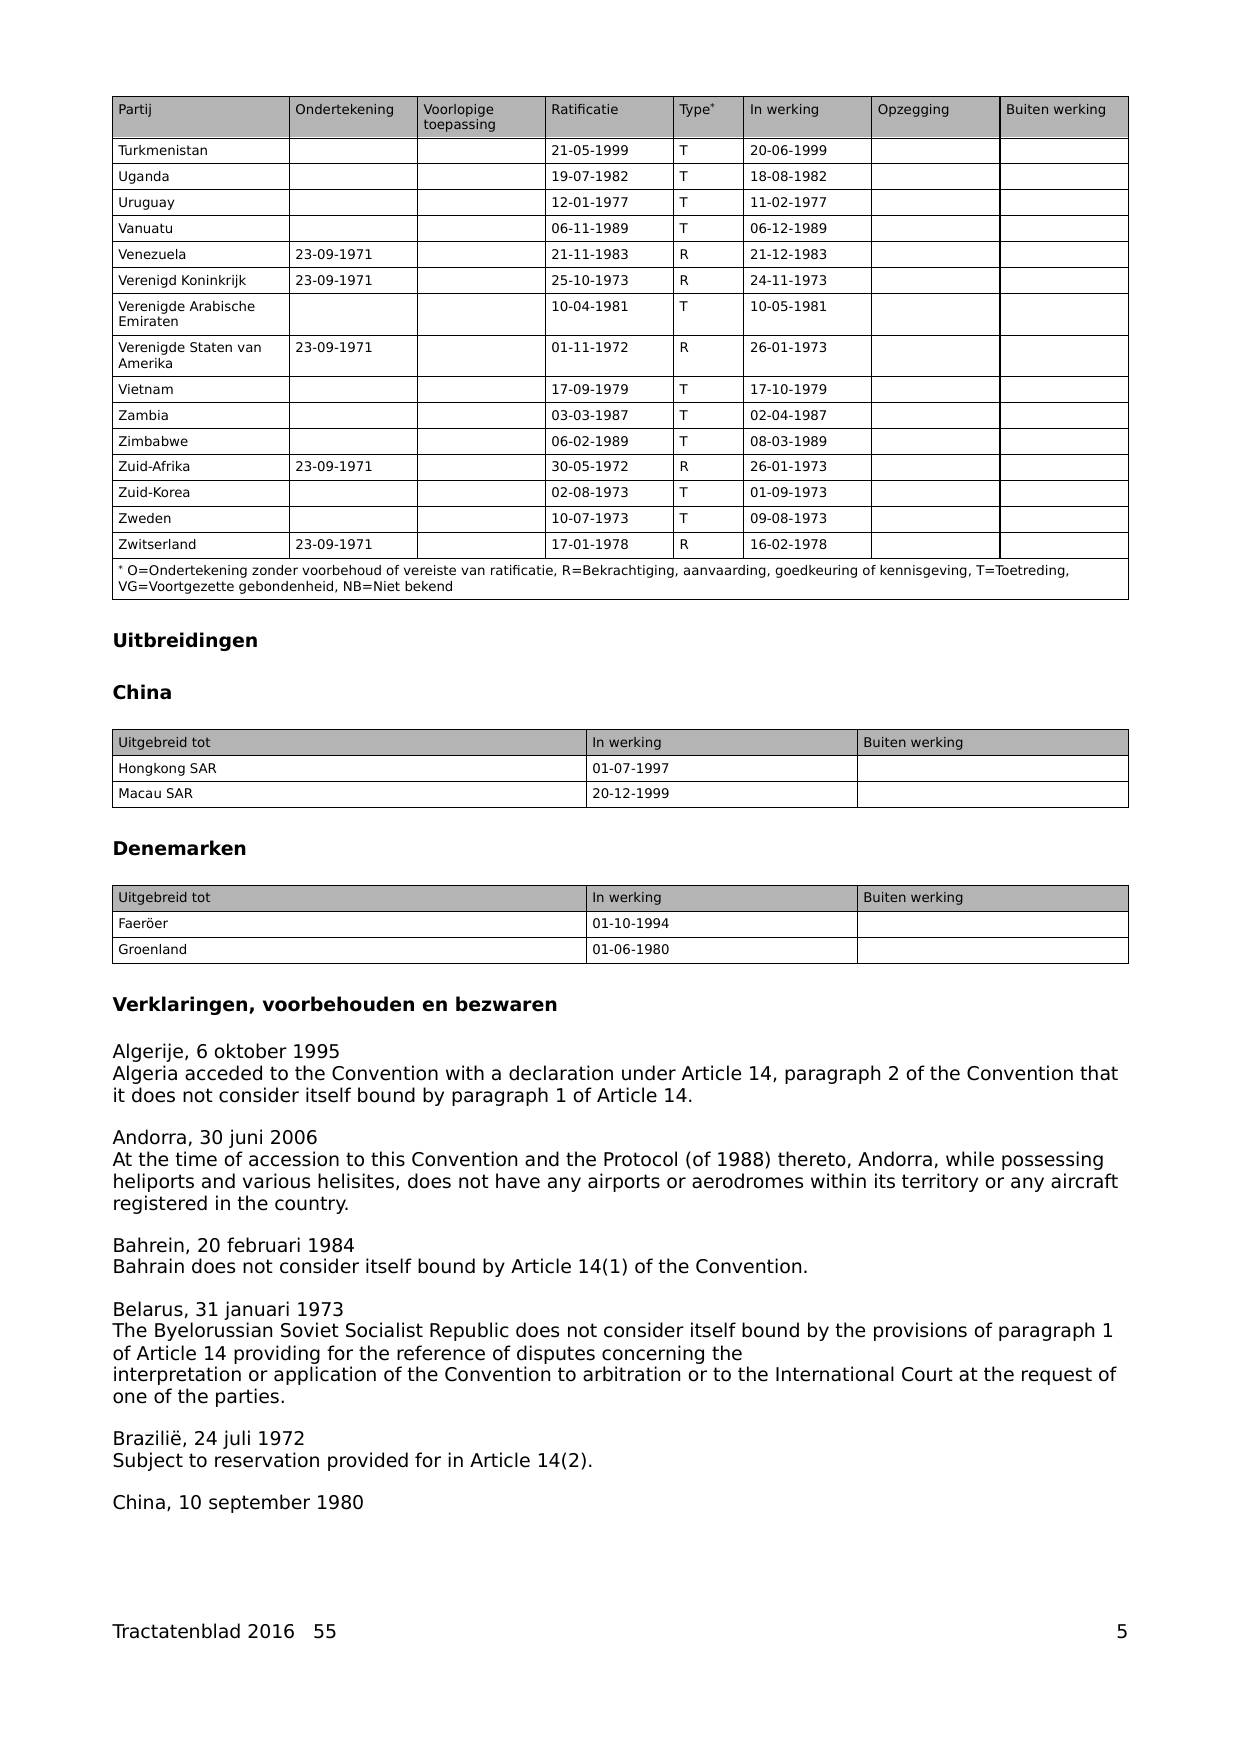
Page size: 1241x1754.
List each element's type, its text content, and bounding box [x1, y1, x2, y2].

text Bahrain does not consider itself bound by Article 14(1) of the Convention. [112, 1256, 1128, 1278]
text interpretation or application of the Convention to arbitration or to the International Court at the request of one of the parties. [112, 1364, 1128, 1408]
table_cell [418, 294, 545, 334]
table_cell 26-01-1973 [744, 336, 871, 376]
table_cell [872, 377, 999, 402]
table_cell 25-10-1973 [546, 268, 673, 293]
table_cell [1001, 139, 1128, 163]
table_cell 01-06-1980 [587, 938, 857, 963]
table_cell [858, 912, 1128, 937]
table_cell [1001, 268, 1128, 293]
table_cell T [674, 429, 743, 454]
table_cell [418, 190, 545, 215]
table_cell 17-01-1978 [546, 533, 673, 557]
table_cell [1001, 455, 1128, 480]
table_cell T [674, 507, 743, 532]
table_cell Zuid-Afrika [113, 455, 289, 480]
table_cell 09-08-1973 [744, 507, 871, 532]
table_cell [1001, 429, 1128, 454]
table_cell [1001, 242, 1128, 267]
table_cell 23-09-1971 [290, 533, 417, 557]
text Belarus, 31 januari 1973 [112, 1298, 1128, 1320]
table_header In werking [587, 730, 857, 755]
subtitle Uitbreidingen [112, 630, 1128, 652]
table_cell R [674, 268, 743, 293]
table_cell 23-09-1971 [290, 242, 417, 267]
table_cell R [674, 455, 743, 480]
table_cell [290, 216, 417, 241]
table_cell Zweden [113, 507, 289, 532]
table_cell 19-07-1982 [546, 164, 673, 189]
table_cell [418, 216, 545, 241]
table_header Buiten werking [858, 730, 1128, 755]
table_cell 01-11-1972 [546, 336, 673, 376]
table_cell 20-12-1999 [587, 782, 857, 807]
table_cell Verenigd Koninkrijk [113, 268, 289, 293]
table_cell [290, 403, 417, 428]
table_cell T [674, 403, 743, 428]
table_header Partij [113, 97, 289, 137]
table_cell [1001, 533, 1128, 557]
table_cell [418, 455, 545, 480]
text Algeria acceded to the Convention with a declaration under Article 14, paragraph 2 of the Convention that it does not consider itself bound by paragraph 1 of Article 14. [112, 1063, 1128, 1107]
table_header Uitgebreid tot [113, 886, 586, 911]
table_header Voorlopige toepassing [418, 97, 545, 137]
table_cell [418, 377, 545, 402]
table_header Buiten werking [858, 886, 1128, 911]
table_cell [418, 139, 545, 163]
table_cell T [674, 481, 743, 506]
subtitle China [112, 682, 1128, 704]
table_cell Venezuela [113, 242, 289, 267]
table_cell [1001, 377, 1128, 402]
table_cell 23-09-1971 [290, 268, 417, 293]
table_cell 01-09-1973 [744, 481, 871, 506]
table_cell [858, 756, 1128, 781]
table_cell 10-05-1981 [744, 294, 871, 334]
text At the time of accession to this Convention and the Protocol (of 1988) thereto, Andorra, while possessing heliports and various helisites, does not have any airports or aerodromes within its territory or any aircraft registered in the country. [112, 1148, 1128, 1214]
table_cell [872, 403, 999, 428]
table_cell R [674, 336, 743, 376]
table_cell 08-03-1989 [744, 429, 871, 454]
table_cell [290, 139, 417, 163]
table_cell [418, 429, 545, 454]
subtitle Denemarken [112, 838, 1128, 860]
table_cell 30-05-1972 [546, 455, 673, 480]
table_cell 23-09-1971 [290, 455, 417, 480]
table_cell 03-03-1987 [546, 403, 673, 428]
table_cell Zuid-Korea [113, 481, 289, 506]
table_cell [290, 481, 417, 506]
table_cell R [674, 242, 743, 267]
table_cell [1001, 336, 1128, 376]
table_cell [872, 294, 999, 334]
table_cell 17-09-1979 [546, 377, 673, 402]
table_cell [872, 164, 999, 189]
table_cell Zambia [113, 403, 289, 428]
table_cell [418, 403, 545, 428]
table_cell [418, 242, 545, 267]
table_header In werking [744, 97, 871, 137]
table_cell 20-06-1999 [744, 139, 871, 163]
table_cell [1001, 164, 1128, 189]
table_cell Vanuatu [113, 216, 289, 241]
table_header Type* [674, 97, 743, 137]
table_cell [1001, 481, 1128, 506]
table_cell [290, 429, 417, 454]
table_cell [418, 507, 545, 532]
table_cell Groenland [113, 938, 586, 963]
table_cell [858, 782, 1128, 807]
table_cell R [674, 533, 743, 557]
table_cell 02-08-1973 [546, 481, 673, 506]
table_cell Zimbabwe [113, 429, 289, 454]
table_cell Uruguay [113, 190, 289, 215]
table_cell Verenigde Arabische Emiraten [113, 294, 289, 334]
table_cell Uganda [113, 164, 289, 189]
text Andorra, 30 juni 2006 [112, 1127, 1128, 1148]
table_header Ratificatie [546, 97, 673, 137]
table_cell [1001, 507, 1128, 532]
text Brazilië, 24 juli 1972 [112, 1428, 1128, 1450]
table_cell 12-01-1977 [546, 190, 673, 215]
table_cell [872, 533, 999, 557]
table_cell [872, 216, 999, 241]
table_cell [872, 242, 999, 267]
table_cell [290, 190, 417, 215]
table_cell 26-01-1973 [744, 455, 871, 480]
text Subject to reservation provided for in Article 14(2). [112, 1450, 1128, 1472]
table_cell [1001, 294, 1128, 334]
table_cell 24-11-1973 [744, 268, 871, 293]
table_cell T [674, 377, 743, 402]
table_cell 10-04-1981 [546, 294, 673, 334]
table_header Buiten werking [1001, 97, 1128, 137]
table_cell 21-11-1983 [546, 242, 673, 267]
table_cell T [674, 190, 743, 215]
table_cell 21-05-1999 [546, 139, 673, 163]
table_cell 17-10-1979 [744, 377, 871, 402]
table_cell [872, 190, 999, 215]
table_cell [418, 533, 545, 557]
table_header Ondertekening [290, 97, 417, 137]
table_cell [872, 336, 999, 376]
table_cell 01-10-1994 [587, 912, 857, 937]
table_cell [872, 507, 999, 532]
table_header Uitgebreid tot [113, 730, 586, 755]
table_cell 18-08-1982 [744, 164, 871, 189]
table_cell 02-04-1987 [744, 403, 871, 428]
table_cell T [674, 294, 743, 334]
table_cell Faeröer [113, 912, 586, 937]
table_cell [290, 507, 417, 532]
table_cell [872, 455, 999, 480]
table_cell [872, 429, 999, 454]
table_cell [872, 481, 999, 506]
table_cell [418, 336, 545, 376]
table_cell [418, 481, 545, 506]
table_cell [418, 268, 545, 293]
table_header Opzegging [872, 97, 999, 137]
table_cell Zwitserland [113, 533, 289, 557]
table_cell T [674, 216, 743, 241]
table_cell Macau SAR [113, 782, 586, 807]
subtitle Verklaringen, voorbehouden en bezwaren [112, 994, 1128, 1016]
table_cell 10-07-1973 [546, 507, 673, 532]
table_cell [858, 938, 1128, 963]
table_cell Verenigde Staten van Amerika [113, 336, 289, 376]
table_cell [872, 268, 999, 293]
table_cell 23-09-1971 [290, 336, 417, 376]
table_cell [872, 139, 999, 163]
text China, 10 september 1980 [112, 1492, 1128, 1514]
table_header In werking [587, 886, 857, 911]
table_cell * O=Ondertekening zonder voorbehoud of vereiste van ratificatie, R=Bekrachtiging, aanvaarding, goedkeuring of kennisgeving, T=Toetreding, VG=Voortgezette gebondenheid, NB=Niet bekend [113, 559, 1128, 599]
table_cell [290, 377, 417, 402]
text Algerije, 6 oktober 1995 [112, 1041, 1128, 1063]
text The Byelorussian Soviet Socialist Republic does not consider itself bound by the provisions of paragraph 1 of Article 14 providing for the reference of disputes concerning the [112, 1320, 1128, 1364]
table_cell Hongkong SAR [113, 756, 586, 781]
table_cell Turkmenistan [113, 139, 289, 163]
table_cell 06-11-1989 [546, 216, 673, 241]
table_cell 06-12-1989 [744, 216, 871, 241]
table_cell [290, 164, 417, 189]
table_cell [418, 164, 545, 189]
table_cell [1001, 403, 1128, 428]
table_cell [1001, 190, 1128, 215]
table_cell 06-02-1989 [546, 429, 673, 454]
table_cell 21-12-1983 [744, 242, 871, 267]
table_cell 01-07-1997 [587, 756, 857, 781]
table_cell [290, 294, 417, 334]
table_cell T [674, 164, 743, 189]
table_cell [1001, 216, 1128, 241]
table_cell T [674, 139, 743, 163]
table_cell 16-02-1978 [744, 533, 871, 557]
text Bahrein, 20 februari 1984 [112, 1234, 1128, 1256]
table_cell 11-02-1977 [744, 190, 871, 215]
table_cell Vietnam [113, 377, 289, 402]
